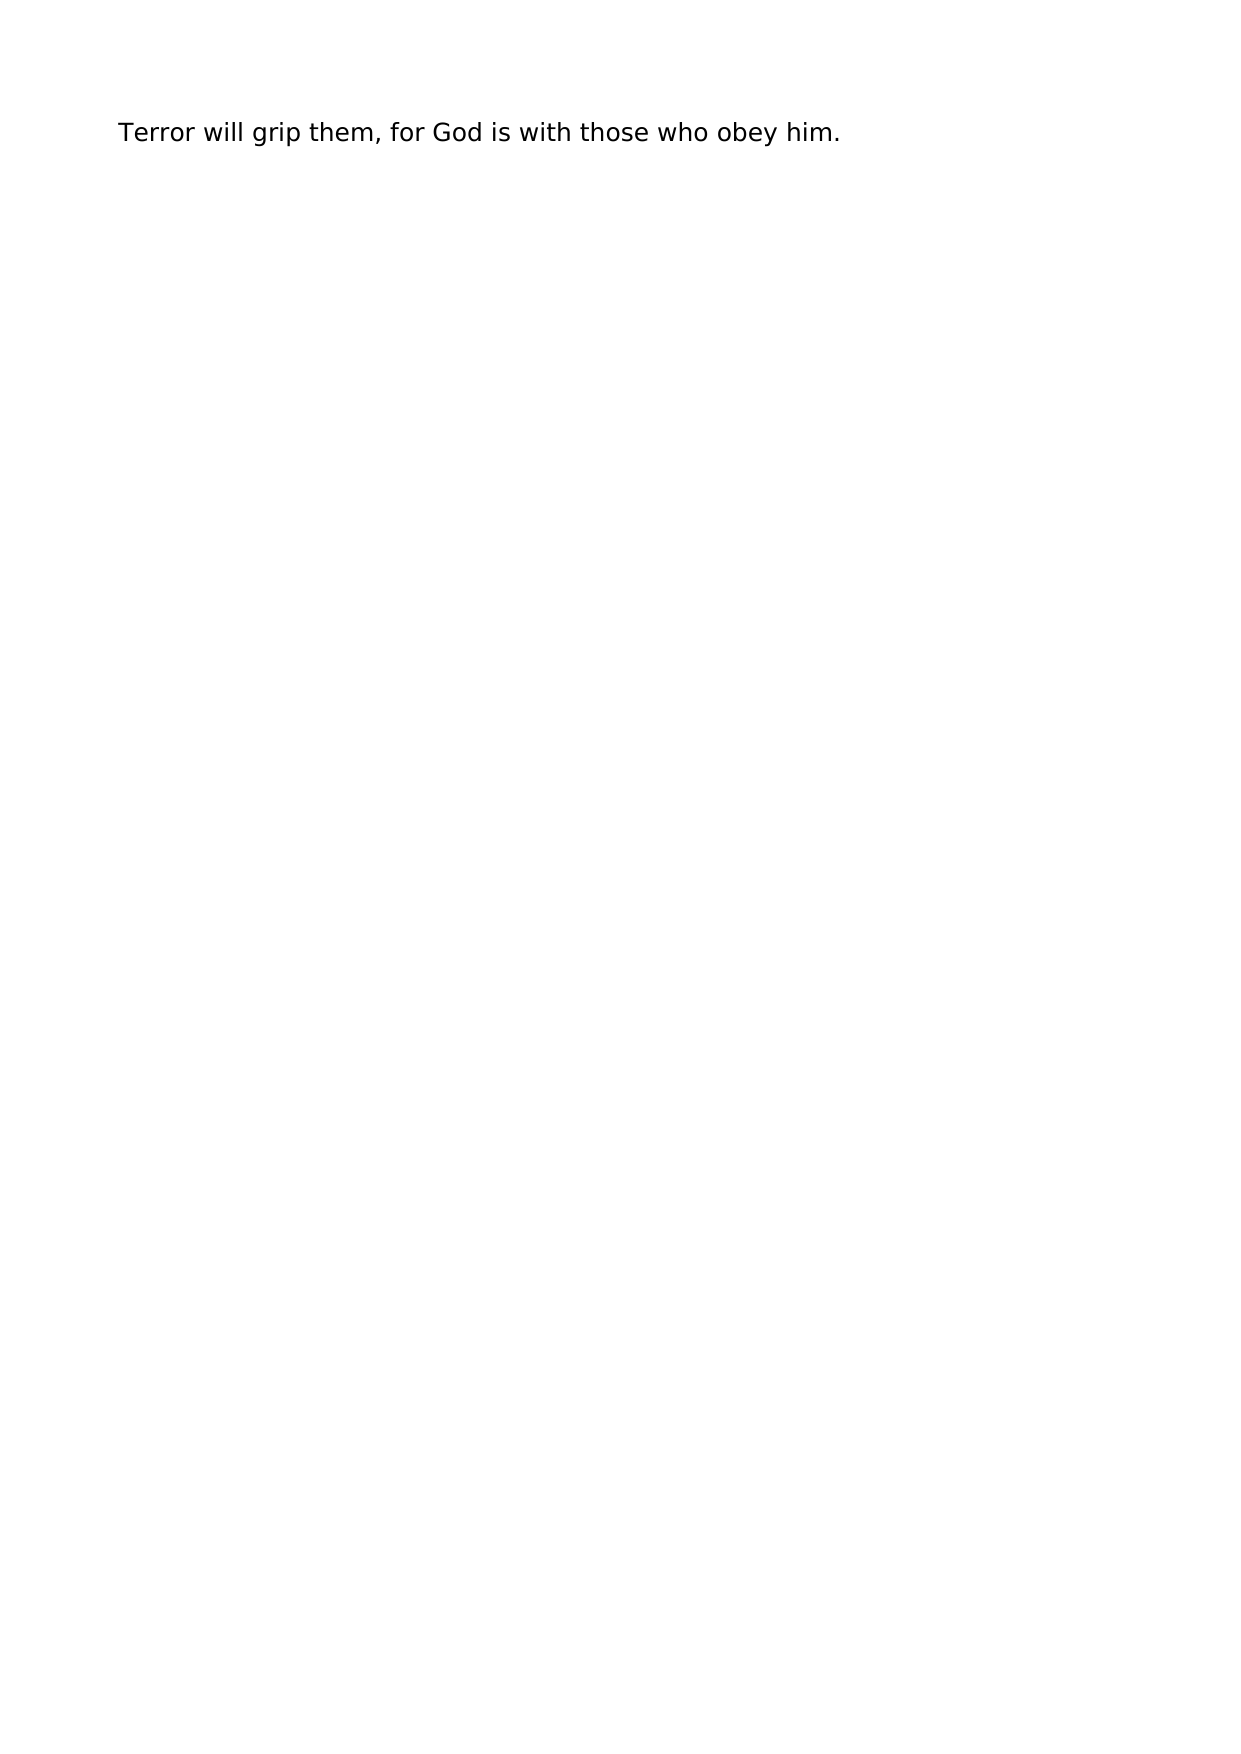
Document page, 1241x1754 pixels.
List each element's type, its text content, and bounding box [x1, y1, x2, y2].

text Terror will grip them, for God is with those who obey him. [118, 118, 1122, 147]
